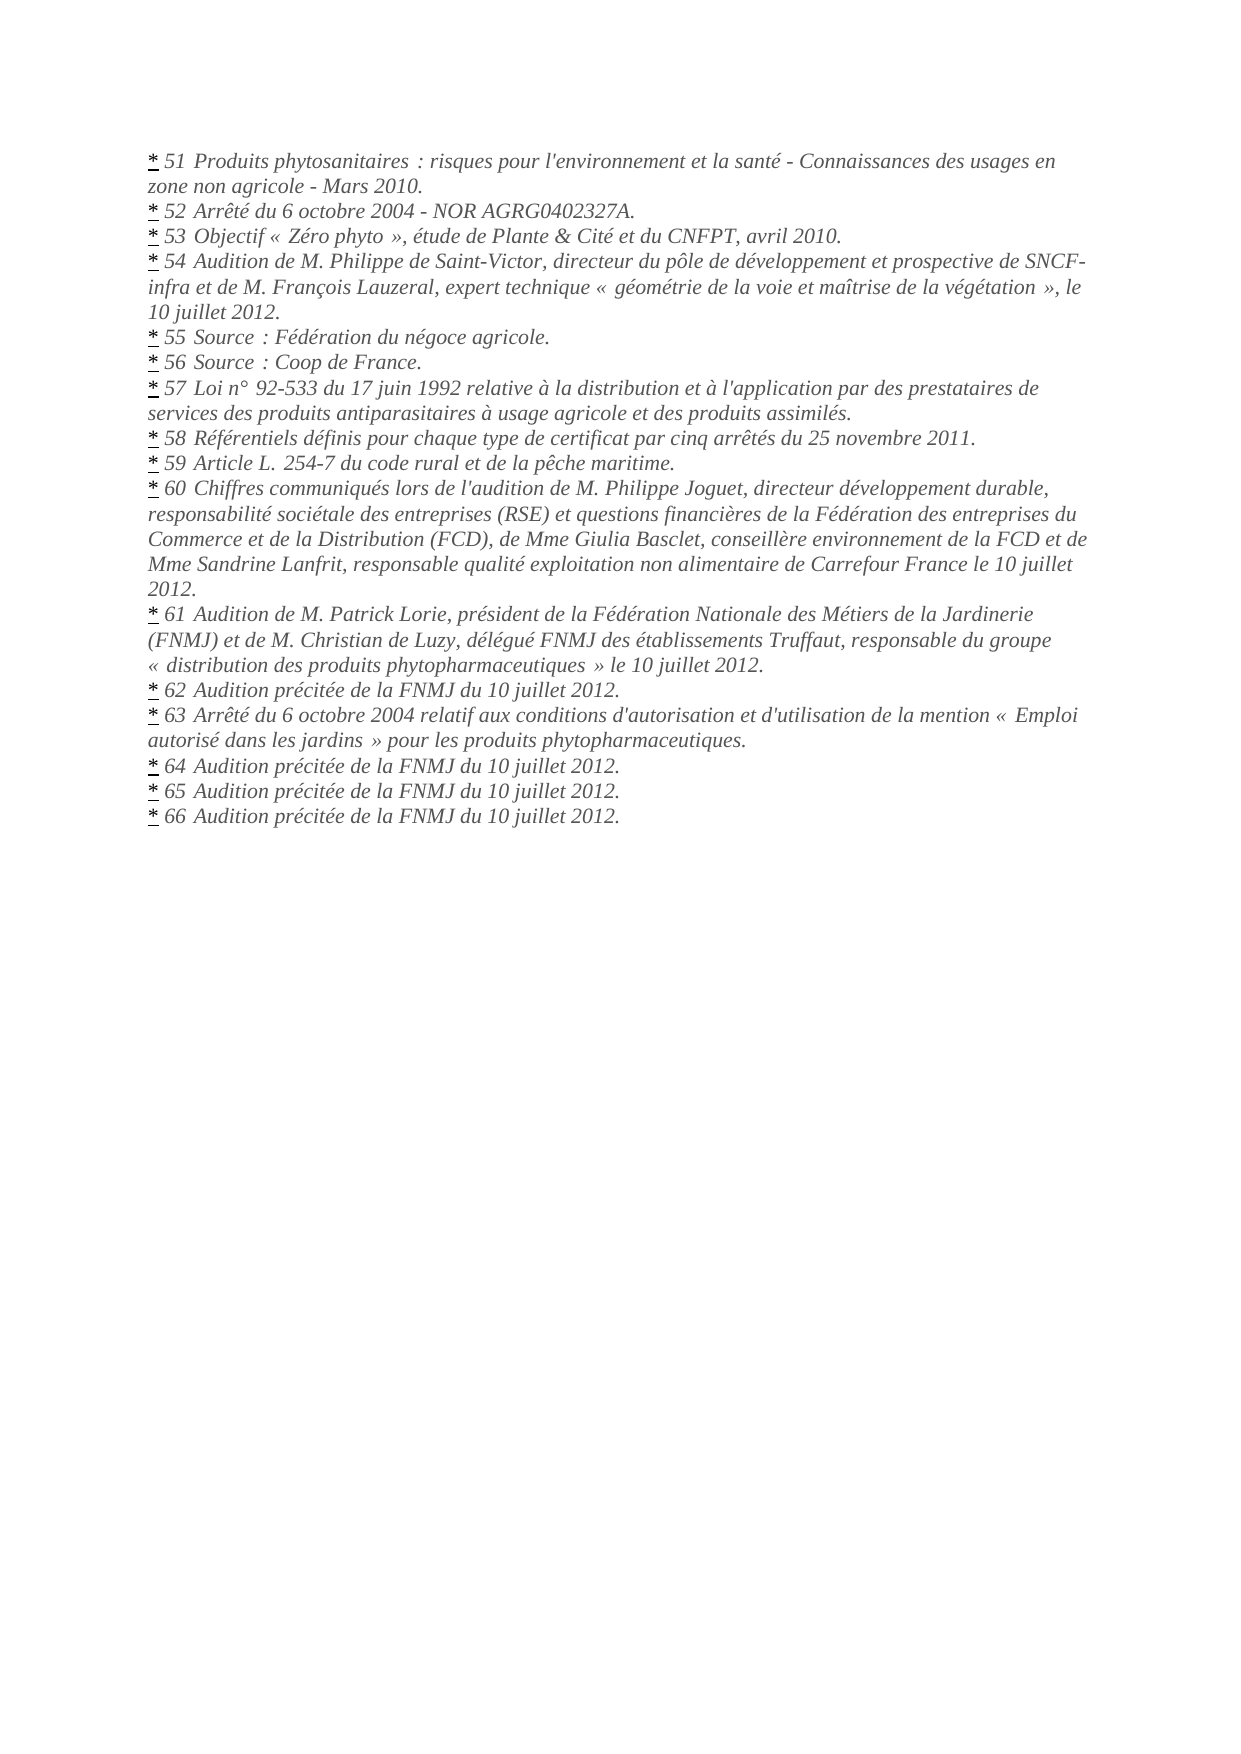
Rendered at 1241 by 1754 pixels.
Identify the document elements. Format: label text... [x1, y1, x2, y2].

text * 51 Produits phytosanitaires : risques pour l'environnement et la santé - Connaissances des usages en zone non agricole - Mars 2010. [148, 148, 1093, 198]
text * 59 Article L. 254-7 du code rural et de la pêche maritime. [148, 450, 1093, 475]
text * 52 Arrêté du 6 octobre 2004 - NOR AGRG0402327A. [148, 198, 1093, 223]
text * 65 Audition précitée de la FNMJ du 10 juillet 2012. [148, 778, 1093, 803]
text * 61 Audition de M. Patrick Lorie, président de la Fédération Nationale des Métiers de la Jardinerie (FNMJ) et de M. Christian de Luzy, délégué FNMJ des établissements Truffaut, responsable du groupe « distribution des produits phytopharmaceutiques » le 10 juillet 2012. [148, 601, 1093, 677]
text * 57 Loi n° 92-533 du 17 juin 1992 relative à la distribution et à l'application par des prestataires de services des produits antiparasitaires à usage agricole et des produits assimilés. [148, 374, 1093, 425]
text * 63 Arrêté du 6 octobre 2004 relatif aux conditions d'autorisation et d'utilisation de la mention « Emploi autorisé dans les jardins » pour les produits phytopharmaceutiques. [148, 702, 1093, 753]
text * 53 Objectif « Zéro phyto », étude de Plante & Cité et du CNFPT, avril 2010. [148, 223, 1093, 248]
text * 64 Audition précitée de la FNMJ du 10 juillet 2012. [148, 753, 1093, 778]
text * 58 Référentiels définis pour chaque type de certificat par cinq arrêtés du 25 novembre 2011. [148, 425, 1093, 450]
text * 54 Audition de M. Philippe de Saint-Victor, directeur du pôle de développement et prospective de SNCF-infra et de M. François Lauzeral, expert technique « géométrie de la voie et maîtrise de la végétation », le 10 juillet 2012. [148, 248, 1093, 324]
text * 66 Audition précitée de la FNMJ du 10 juillet 2012. [148, 803, 1093, 828]
text * 60 Chiffres communiqués lors de l'audition de M. Philippe Joguet, directeur développement durable, responsabilité sociétale des entreprises (RSE) et questions financières de la Fédération des entreprises du Commerce et de la Distribution (FCD), de Mme Giulia Basclet, conseillère environnement de la FCD et de Mme Sandrine Lanfrit, responsable qualité exploitation non alimentaire de Carrefour France le 10 juillet 2012. [148, 475, 1093, 601]
text * 55 Source : Fédération du négoce agricole. [148, 324, 1093, 349]
text * 56 Source : Coop de France. [148, 349, 1093, 374]
text * 62 Audition précitée de la FNMJ du 10 juillet 2012. [148, 677, 1093, 702]
